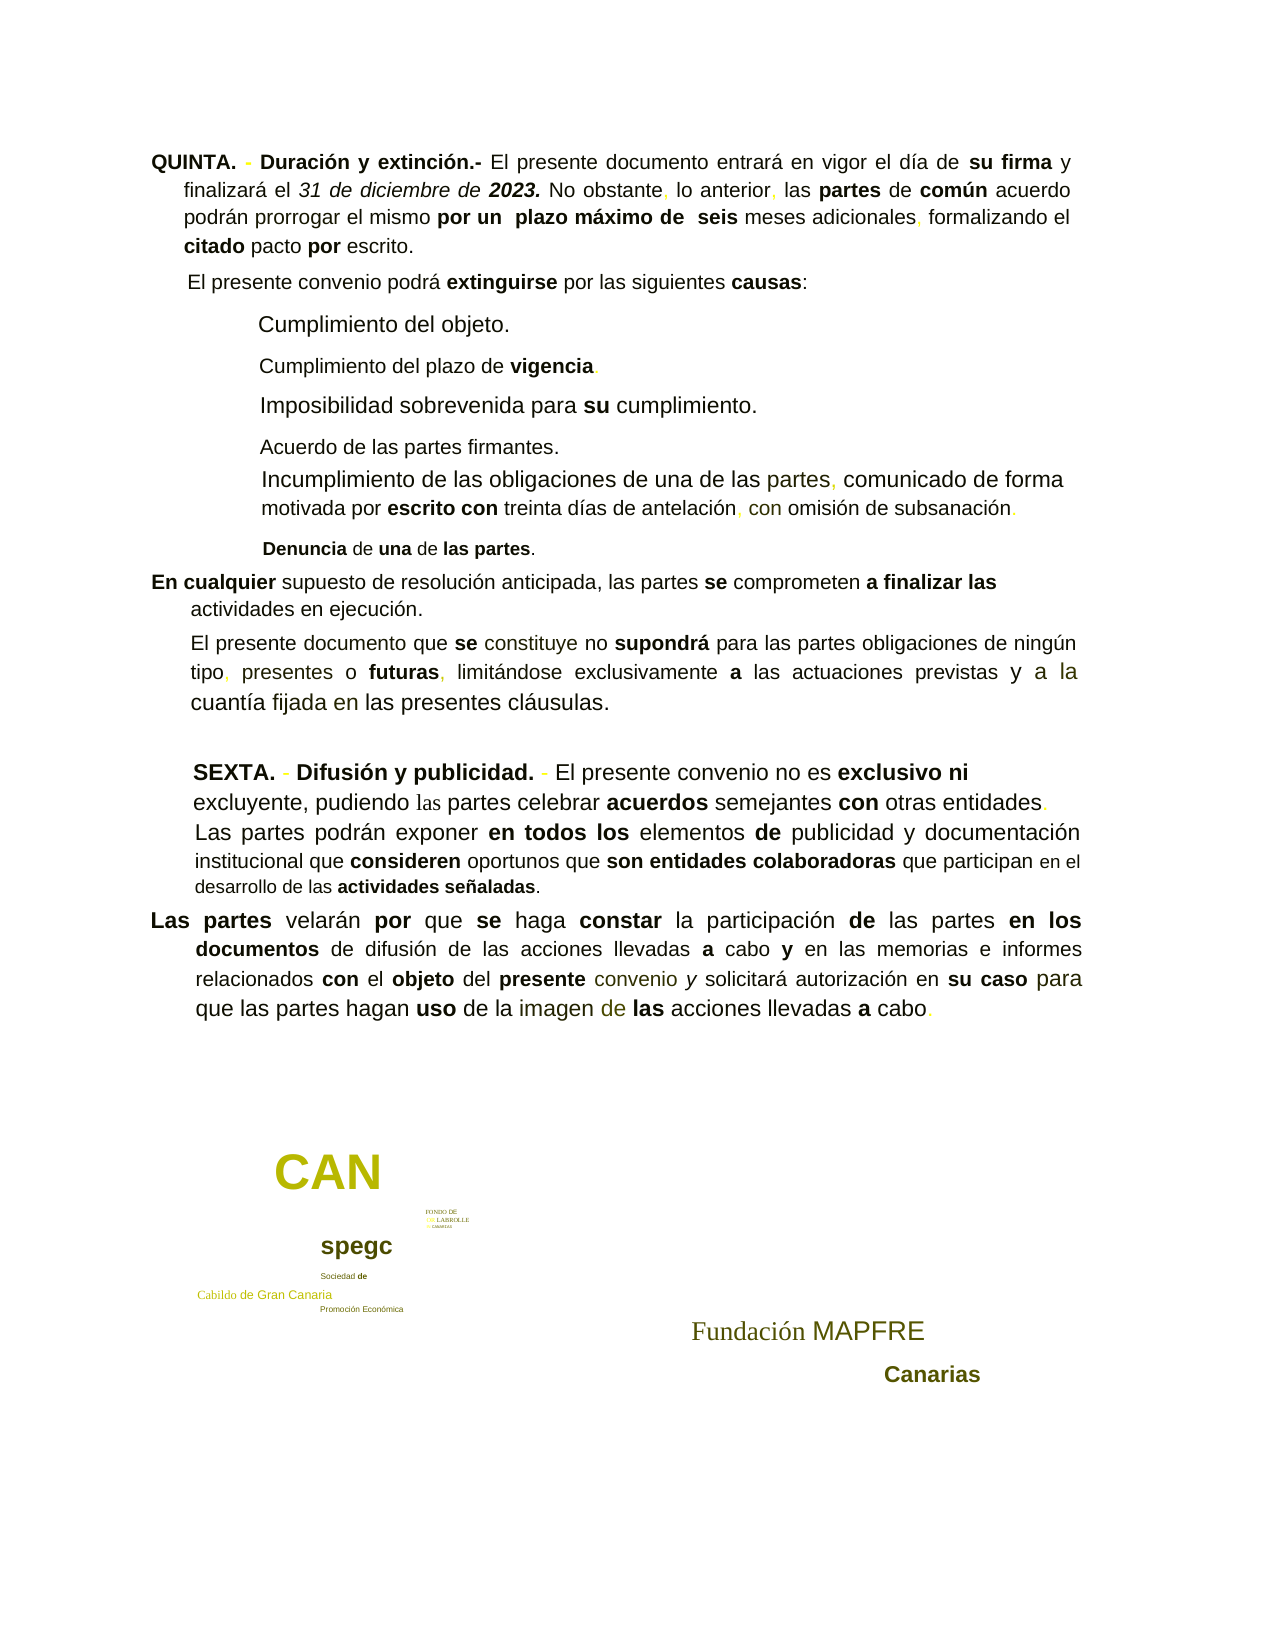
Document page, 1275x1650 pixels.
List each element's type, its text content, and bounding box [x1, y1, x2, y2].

text SEXTA. - Difusión y publicidad. - El presente convenio no es exclusivo ni excluyente, pudiendo las partes celebrar acuerdos semejantes con otras entidades. [193, 759, 1078, 815]
text spegc [320, 1231, 457, 1259]
text Cumplimiento del objeto. [258, 311, 534, 337]
text El presente documento que se constituye no supondrá para las partes obligaciones de ningún tipo, presentes o futuras, limitándose exclusivamente a las actuaciones previstas y a la cuantía fijada en las presentes cláusulas. [190, 630, 1077, 715]
text IN CANARIAS [426, 1225, 502, 1230]
text Acuerdo de las partes firmantes. [259, 435, 610, 459]
text Sociedad de [320, 1271, 412, 1281]
text Cabildo de Gran Canaria [195, 1288, 333, 1302]
text Imposibilidad sobrevenida para su cumplimiento. [259, 392, 769, 418]
text Cumplimiento del plazo de vigencia. [259, 354, 645, 378]
text Las partes velarán por que se haga constar la participación de las partes en los documentos de difusión de las acciones llevadas a cabo y en las memorias e informes relacionados con el objeto del presente convenio y solicitará autorización en su caso para que las partes hagan uso de la imagen de las acciones llevadas a cabo. [150, 907, 1082, 1021]
text Fundación MAPFRE [691, 1315, 1037, 1347]
text Incumplimiento de las obligaciones de una de las partes, comunicado de forma motivada por escrito con treinta días de antelación, con omisión de subsanación. [261, 466, 1075, 520]
text El presente convenio podrá extinguirse por las siguientes causas: [187, 270, 859, 294]
text OR LABROLLE [426, 1217, 501, 1224]
text Canarias [884, 1361, 1040, 1387]
text QUINTA. - Duración y extinción.- El presente documento entrará en vigor el día de su firma y finalizará el 31 de diciembre de 2023. No obstante, lo anterior, las partes de común acuerdo podrán prorrogar el mismo por un plazo máximo de seis meses adicionales, formalizando el citado pacto por escrito. [151, 150, 1071, 258]
text Denuncia de una de las partes. [262, 538, 599, 560]
text FONDO DE [425, 1208, 493, 1216]
text CAN [274, 1142, 459, 1200]
text En cualquier supuesto de resolución anticipada, las partes se comprometen a finalizar las actividades en ejecución. [151, 569, 1076, 621]
text Las partes podrán exponer en todos los elementos de publicidad y documentación institucional que consideren oportunos que son entidades colaboradoras que participan en el desarrollo de las actividades señaladas. [194, 819, 1081, 898]
text Promoción Económica [320, 1304, 457, 1314]
